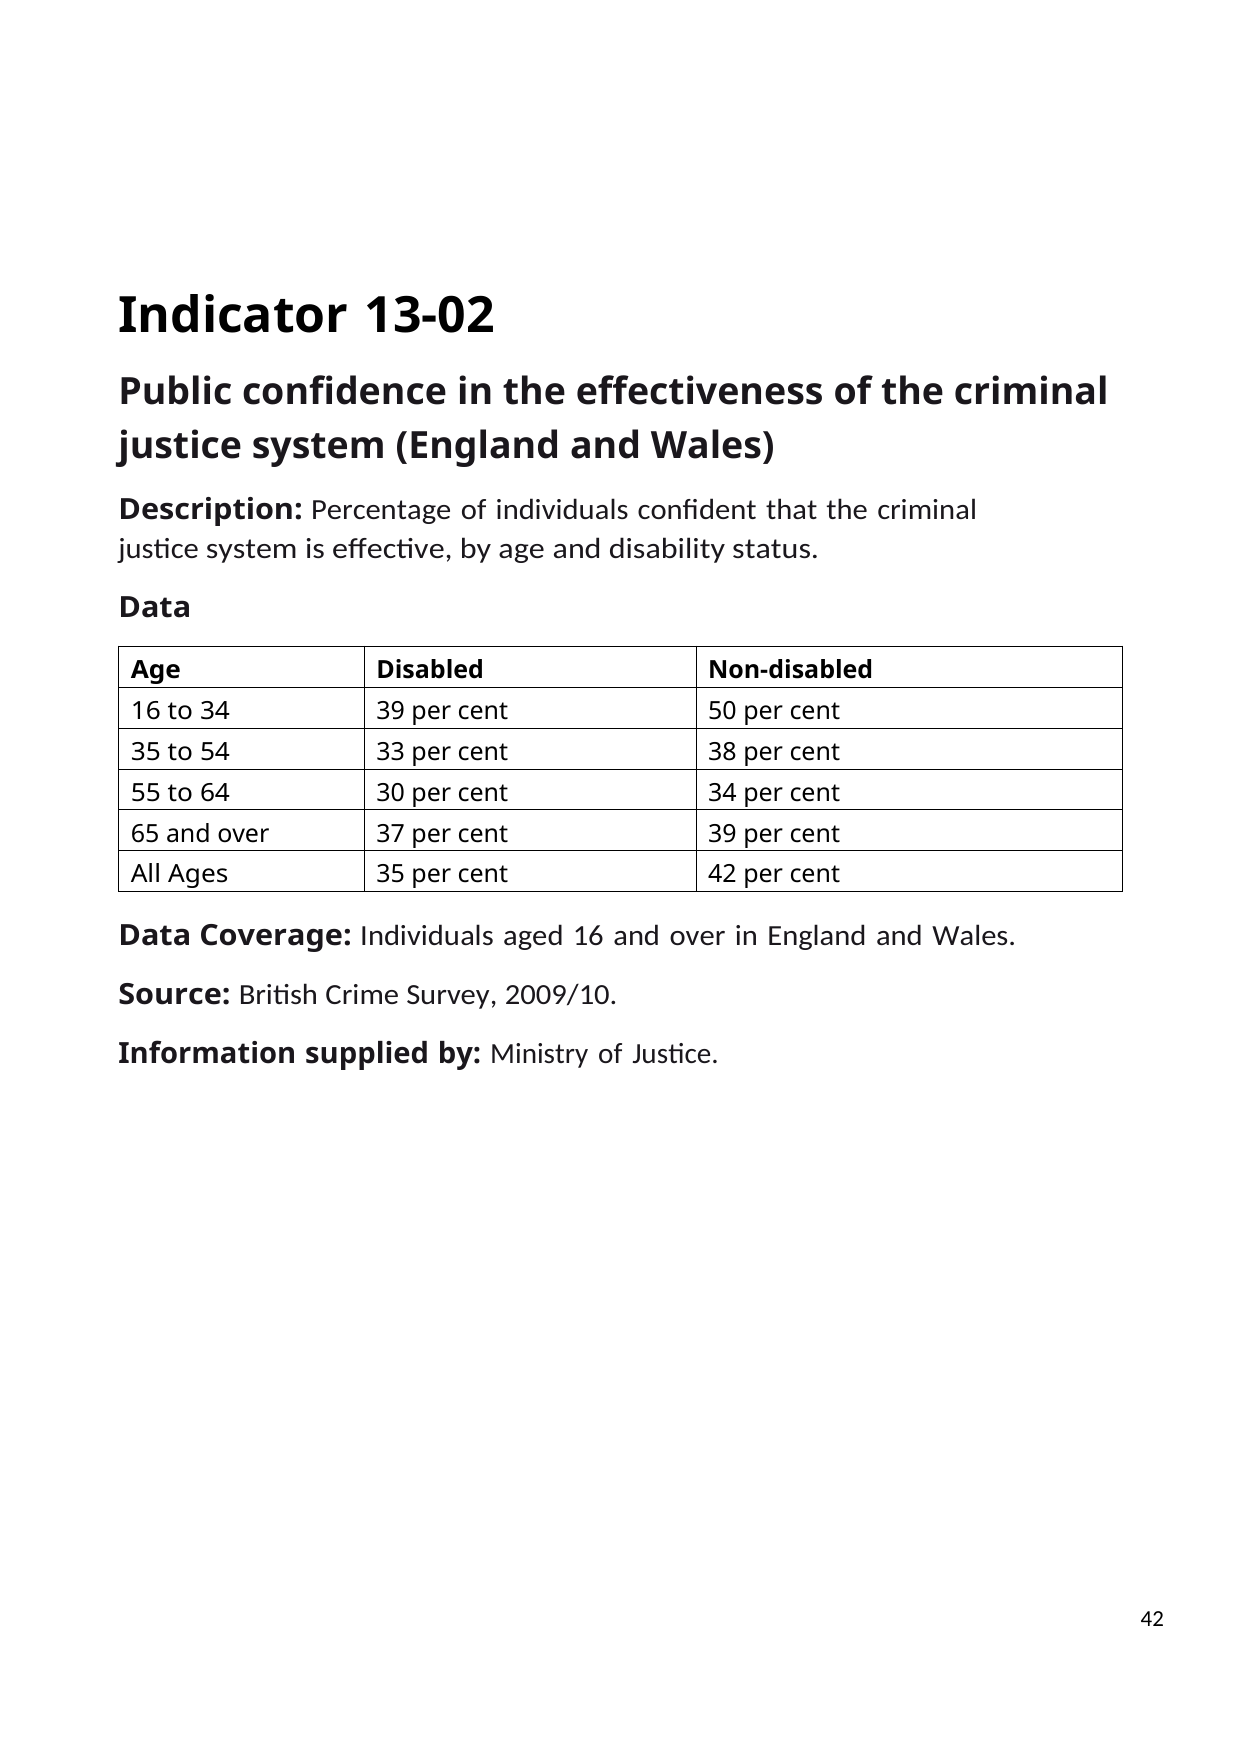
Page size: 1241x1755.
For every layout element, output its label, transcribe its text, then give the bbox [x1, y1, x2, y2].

table_cell 65 and over [119, 810, 364, 850]
table_cell 35 per cent [365, 851, 696, 891]
text Source: British Crime Survey, 2009/10. [118, 973, 1163, 1013]
subtitle Public confidence in the effectiveness of the criminal justice system (England and Wales) [118, 364, 1163, 469]
table_header Non-disabled [697, 647, 1122, 687]
table_cell 38 per cent [697, 729, 1122, 769]
text Data Coverage: Individuals aged 16 and over in England and Wales. [118, 914, 1163, 953]
text Description: Percentage of individuals confident that the criminal justice system is effective, by age and disability status. [118, 489, 1059, 566]
table_header Age [119, 647, 364, 687]
table_cell 50 per cent [697, 688, 1122, 728]
table_cell 39 per cent [365, 688, 696, 728]
table_cell 30 per cent [365, 770, 696, 809]
table_cell 35 to 54 [119, 729, 364, 769]
subtitle Data [118, 586, 1163, 626]
table_cell 37 per cent [365, 810, 696, 850]
table_cell 34 per cent [697, 770, 1122, 809]
table_cell 33 per cent [365, 729, 696, 769]
table_cell 55 to 64 [119, 770, 364, 809]
table_cell 42 per cent [697, 851, 1122, 891]
table_cell 39 per cent [697, 810, 1122, 850]
text Information supplied by: Ministry of Justice. [118, 1032, 1163, 1072]
subtitle Indicator 13-02 [118, 279, 1163, 347]
table_cell All Ages [119, 851, 364, 891]
table_header Disabled [365, 647, 696, 687]
table_cell 16 to 34 [119, 688, 364, 728]
